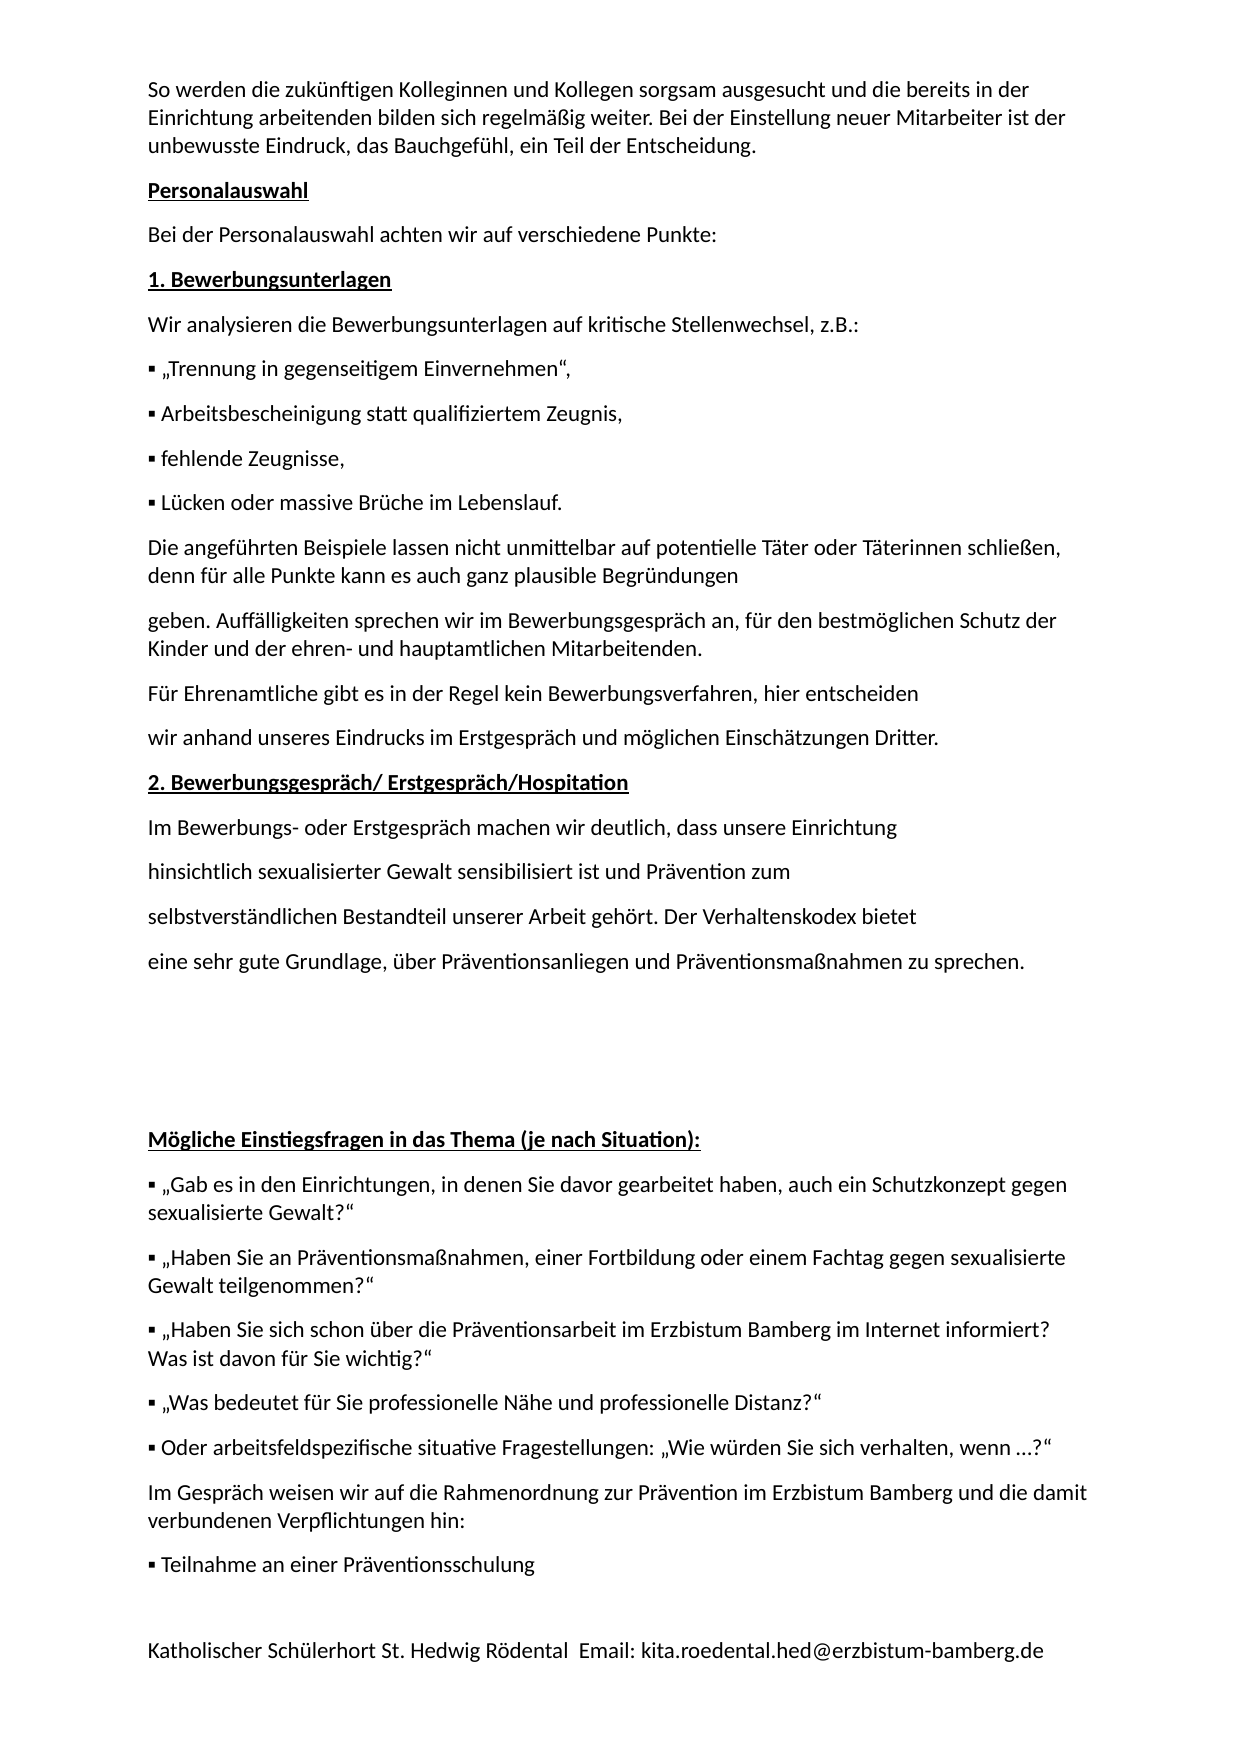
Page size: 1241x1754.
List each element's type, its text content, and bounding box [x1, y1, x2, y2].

text Die angeführten Beispiele lassen nicht unmittelbar auf potentielle Täter oder Täterinnen schließen, denn für alle Punkte kann es auch ganz plausible Begründungen [148, 533, 1093, 589]
text ▪ „Was bedeutet für Sie professionelle Nähe und professionelle Distanz?“ [148, 1388, 1093, 1416]
text eine sehr gute Grundlage, über Präventionsanliegen und Präventionsmaßnahmen zu sprechen. [148, 947, 1093, 975]
text geben. Auffälligkeiten sprechen wir im Bewerbungsgespräch an, für den bestmöglichen Schutz der Kinder und der ehren- und hauptamtlichen Mitarbeitenden. [148, 606, 1093, 662]
text ▪ Teilnahme an einer Präventionsschulung [148, 1550, 1093, 1578]
text hinsichtlich sexualisierter Gewalt sensibilisiert ist und Prävention zum [148, 857, 1093, 885]
text Wir analysieren die Bewerbungsunterlagen auf kritische Stellenwechsel, z.B.: [148, 310, 1093, 338]
text ▪ fehlende Zeugnisse, [148, 444, 1093, 472]
text ▪ „Haben Sie sich schon über die Präventionsarbeit im Erzbistum Bamberg im Internet informiert? Was ist davon für Sie wichtig?“ [148, 1316, 1093, 1372]
text ▪ „Trennung in gegenseitigem Einvernehmen“, [148, 354, 1093, 382]
text Mögliche Einstiegsfragen in das Thema (je nach Situation): [148, 1126, 1093, 1153]
text wir anhand unseres Eindrucks im Erstgespräch und möglichen Einschätzungen Dritter. [148, 723, 1093, 751]
text Personalauswahl [148, 176, 1093, 204]
text 1. Bewerbungsunterlagen [148, 265, 1093, 293]
text 2. Bewerbungsgespräch/ Erstgespräch/Hospitation [148, 768, 1093, 796]
text ▪ Arbeitsbescheinigung statt qualifiziertem Zeugnis, [148, 399, 1093, 427]
text So werden die zukünftigen Kolleginnen und Kollegen sorgsam ausgesucht und die bereits in der Einrichtung arbeitenden bilden sich regelmäßig weiter. Bei der Einstellung neuer Mitarbeiter ist der unbewusste Eindruck, das Bauchgefühl, ein Teil der Entscheidung. [148, 75, 1093, 159]
text ▪ „Gab es in den Einrichtungen, in denen Sie davor gearbeitet haben, auch ein Schutzkonzept gegen sexualisierte Gewalt?“ [148, 1170, 1093, 1226]
text Für Ehrenamtliche gibt es in der Regel kein Bewerbungsverfahren, hier entscheiden [148, 679, 1093, 707]
text Im Bewerbungs- oder Erstgespräch machen wir deutlich, dass unsere Einrichtung [148, 813, 1093, 841]
text ▪ Oder arbeitsfeldspezifische situative Fragestellungen: „Wie würden Sie sich verhalten, wenn …?“ [148, 1433, 1093, 1461]
text selbstverständlichen Bestandteil unserer Arbeit gehört. Der Verhaltenskodex bietet [148, 902, 1093, 930]
text Bei der Personalauswahl achten wir auf verschiedene Punkte: [148, 220, 1093, 248]
text ▪ „Haben Sie an Präventionsmaßnahmen, einer Fortbildung oder einem Fachtag gegen sexualisierte Gewalt teilgenommen?“ [148, 1243, 1093, 1299]
text Im Gespräch weisen wir auf die Rahmenordnung zur Prävention im Erzbistum Bamberg und die damit verbundenen Verpflichtungen hin: [148, 1478, 1093, 1534]
text ▪ Lücken oder massive Brüche im Lebenslauf. [148, 488, 1093, 517]
